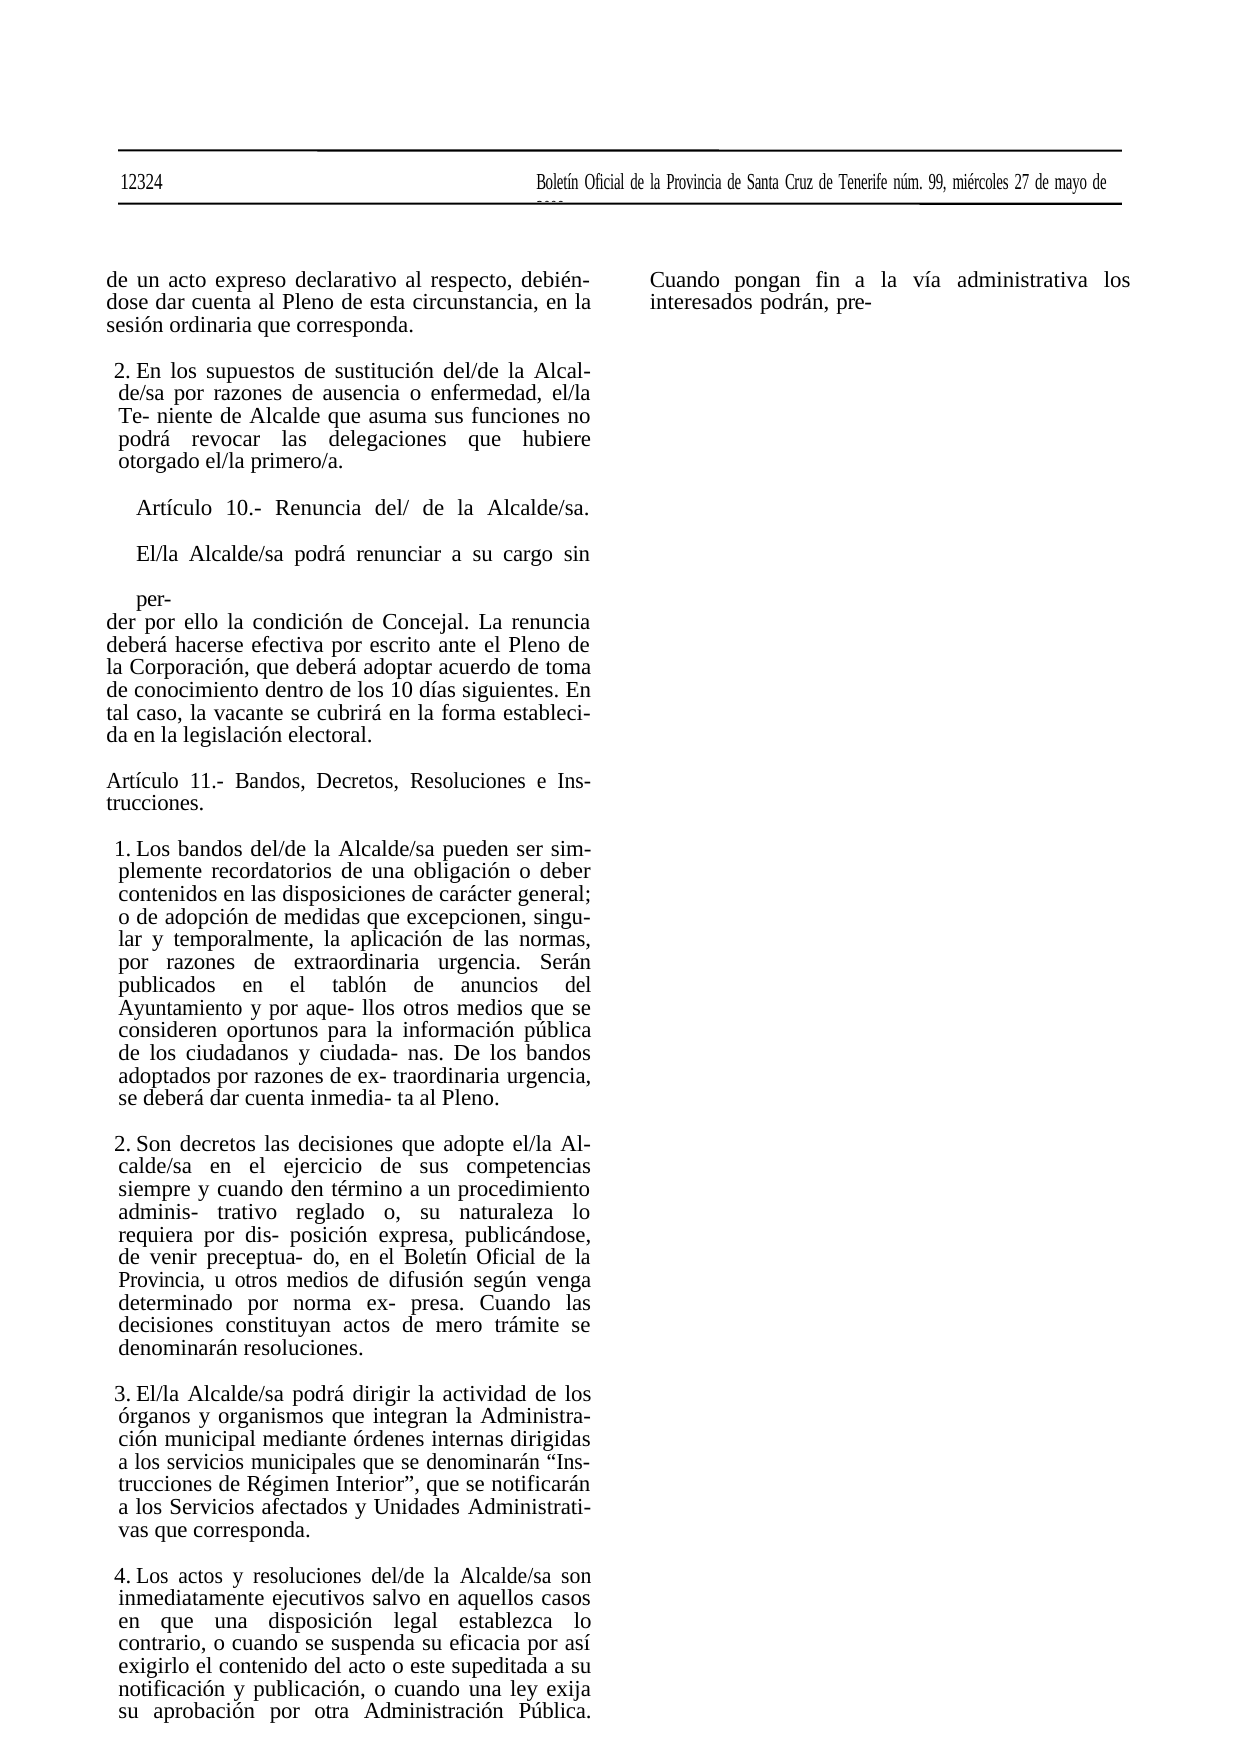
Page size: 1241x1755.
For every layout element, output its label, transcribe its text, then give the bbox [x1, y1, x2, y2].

text de un acto expreso declarativo al respecto, debién- dose dar cuenta al Pleno de esta circunstancia, en la sesión ordinaria que corresponda. [106, 269, 591, 337]
list Son decretos las decisiones que adopte el/la Al- calde/sa en el ejercicio de sus competencias siempre y cuando den término a un procedimiento adminis- trativo reglado o, su naturaleza lo requiera por dis- posición expresa, publicándose, de venir preceptua- do, en el Boletín Oficial de la Provincia, u otros medios de difusión según venga determinado por norma ex- presa. Cuando las decisiones constituyan actos de mero trámite se denominarán resoluciones. [106, 1133, 591, 1361]
list Cuando pongan fin a la vía administrativa los interesados podrán, pre- [638, 269, 1130, 315]
text Artículo 11.- Bandos, Decretos, Resoluciones e Ins- trucciones. [106, 770, 591, 815]
text der por ello la condición de Concejal. La renuncia deberá hacerse efectiva por escrito ante el Pleno de la Corporación, que deberá adoptar acuerdo de toma de conocimiento dentro de los 10 días siguientes. En tal caso, la vacante se cubrirá en la forma estableci- da en la legislación electoral. [106, 612, 591, 748]
list Los bandos del/de la Alcalde/sa pueden ser sim- plemente recordatorios de una obligación o deber contenidos en las disposiciones de carácter general; o de adopción de medidas que excepcionen, singu- lar y temporalmente, la aplicación de las normas, por razones de extraordinaria urgencia. Serán publicados en el tablón de anuncios del Ayuntamiento y por aque- llos otros medios que se consideren oportunos para la información pública de los ciudadanos y ciudada- nas. De los bandos adoptados por razones de ex- traordinaria urgencia, se deberá dar cuenta inmedia- ta al Pleno. [106, 838, 591, 1111]
text Artículo 10.- Renuncia del/ de la Alcalde/sa. El/la Alcalde/sa podrá renunciar a su cargo sin per- [136, 474, 590, 612]
list El/la Alcalde/sa podrá dirigir la actividad de los órganos y organismos que integran la Administra- ción municipal mediante órdenes internas dirigidas a los servicios municipales que se denominarán “Ins- trucciones de Régimen Interior”, que se notificarán a los Servicios afectados y Unidades Administrati- vas que corresponda. [106, 1383, 591, 1542]
list Los actos y resoluciones del/de la Alcalde/sa son inmediatamente ejecutivos salvo en aquellos casos en que una disposición legal establezca lo contrario, o cuando se suspenda su eficacia por así exigirlo el contenido del acto o este supeditada a su notificación y publicación, o cuando una ley exija su aprobación por otra Administración Pública. [106, 1565, 591, 1724]
list En los supuestos de sustitución del/de la Alcal- de/sa por razones de ausencia o enfermedad, el/la Te- niente de Alcalde que asuma sus funciones no podrá revocar las delegaciones que hubiere otorgado el/la primero/a. [106, 360, 591, 474]
